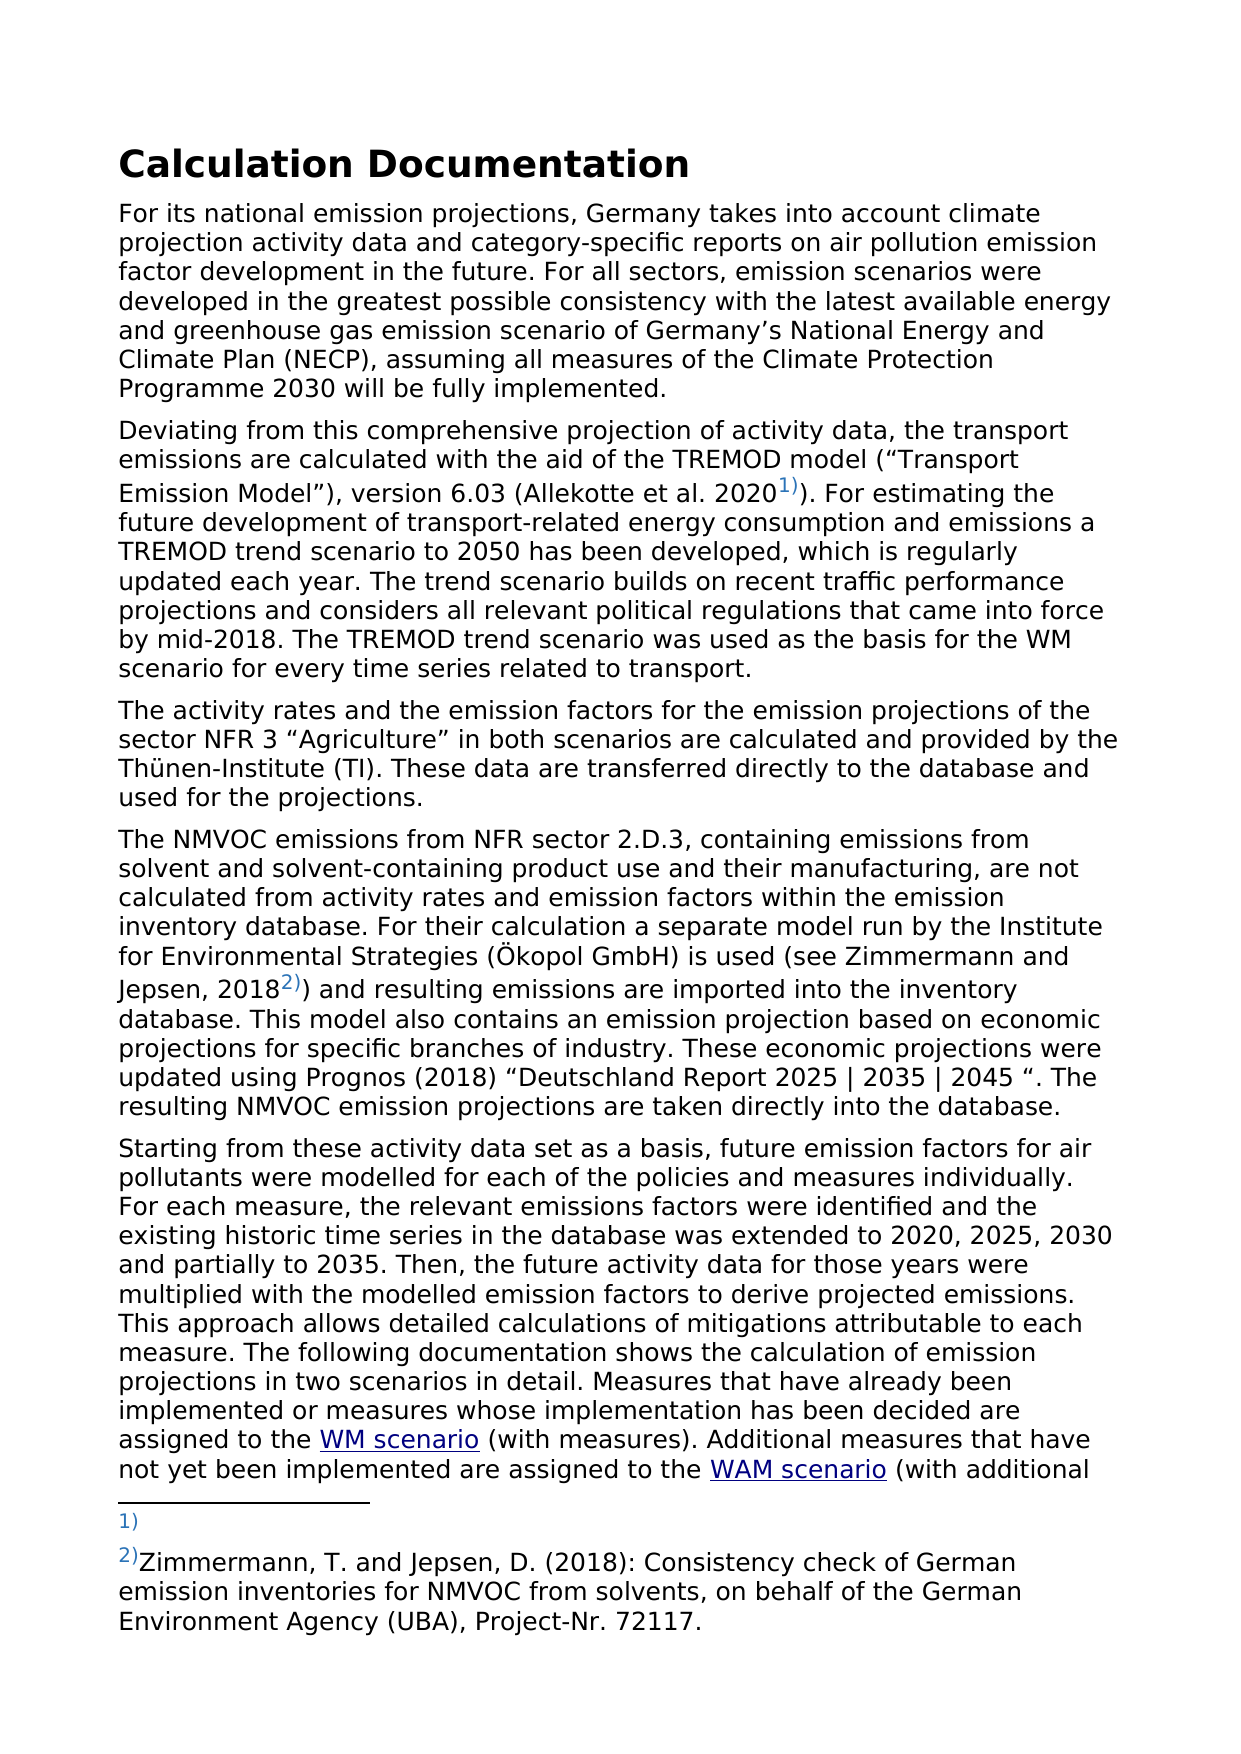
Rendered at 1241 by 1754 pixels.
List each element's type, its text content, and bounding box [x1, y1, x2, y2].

text The NMVOC emissions from NFR sector 2.D.3, containing emissions from solvent and solvent-containing product use and their manufacturing, are not calculated from activity rates and emission factors within the emission inventory database. For their calculation a separate model run by the Institute for Environmental Strategies (Ökopol GmbH) is used (see Zimmermann and Jepsen, 2018) and resulting emissions are imported into the inventory database. This model also contains an emission projection based on economic projections for specific branches of industry. These economic projections were updated using Prognos (2018) “Deutschland Report 2025 | 2035 | 2045 “. The resulting NMVOC emission projections are taken directly into the database. [118, 825, 1122, 1122]
text For its national emission projections, Germany takes into account climate projection activity data and category-specific reports on air pollution emission factor development in the future. For all sectors, emission scenarios were developed in the greatest possible consistency with the latest available energy and greenhouse gas emission scenario of Germany’s National Energy and Climate Plan (NECP), assuming all measures of the Climate Protection Programme 2030 will be fully implemented. [118, 199, 1122, 403]
text Deviating from this comprehensive projection of activity data, the transport emissions are calculated with the aid of the TREMOD model (“Transport Emission Model”), version 6.03 (Allekotte et al. 2020). For estimating the future development of transport-related energy consumption and emissions a TREMOD trend scenario to 2050 has been developed, which is regularly updated each year. The trend scenario builds on recent traffic performance projections and considers all relevant political regulations that came into force by mid-2018. The TREMOD trend scenario was used as the basis for the WM scenario for every time series related to transport. [118, 416, 1122, 683]
subtitle Calculation Documentation [118, 143, 1122, 187]
text The activity rates and the emission factors for the emission projections of the sector NFR 3 “Agriculture” in both scenarios are calculated and provided by the Thünen-Institute (TI). These data are transferred directly to the database and used for the projections. [118, 696, 1122, 812]
text Zimmermann, T. and Jepsen, D. (2018): Consistency check of German emission inventories for NMVOC from solvents, on behalf of the German Environment Agency (UBA), Project-Nr. 72117. [118, 1543, 1122, 1636]
text Starting from these activity data set as a basis, future emission factors for air pollutants were modelled for each of the policies and measures individually. For each measure, the relevant emissions factors were identified and the existing historic time series in the database was extended to 2020, 2025, 2030 and partially to 2035. Then, the future activity data for those years were multiplied with the modelled emission factors to derive projected emissions. This approach allows detailed calculations of mitigations attributable to each measure. The following documentation shows the calculation of emission projections in two scenarios in detail. Measures that have already been implemented or measures whose implementation has been decided are assigned to the WM scenario (with measures). Additional measures that have not yet been implemented are assigned to the WAM scenario (with additional [118, 1134, 1122, 1484]
